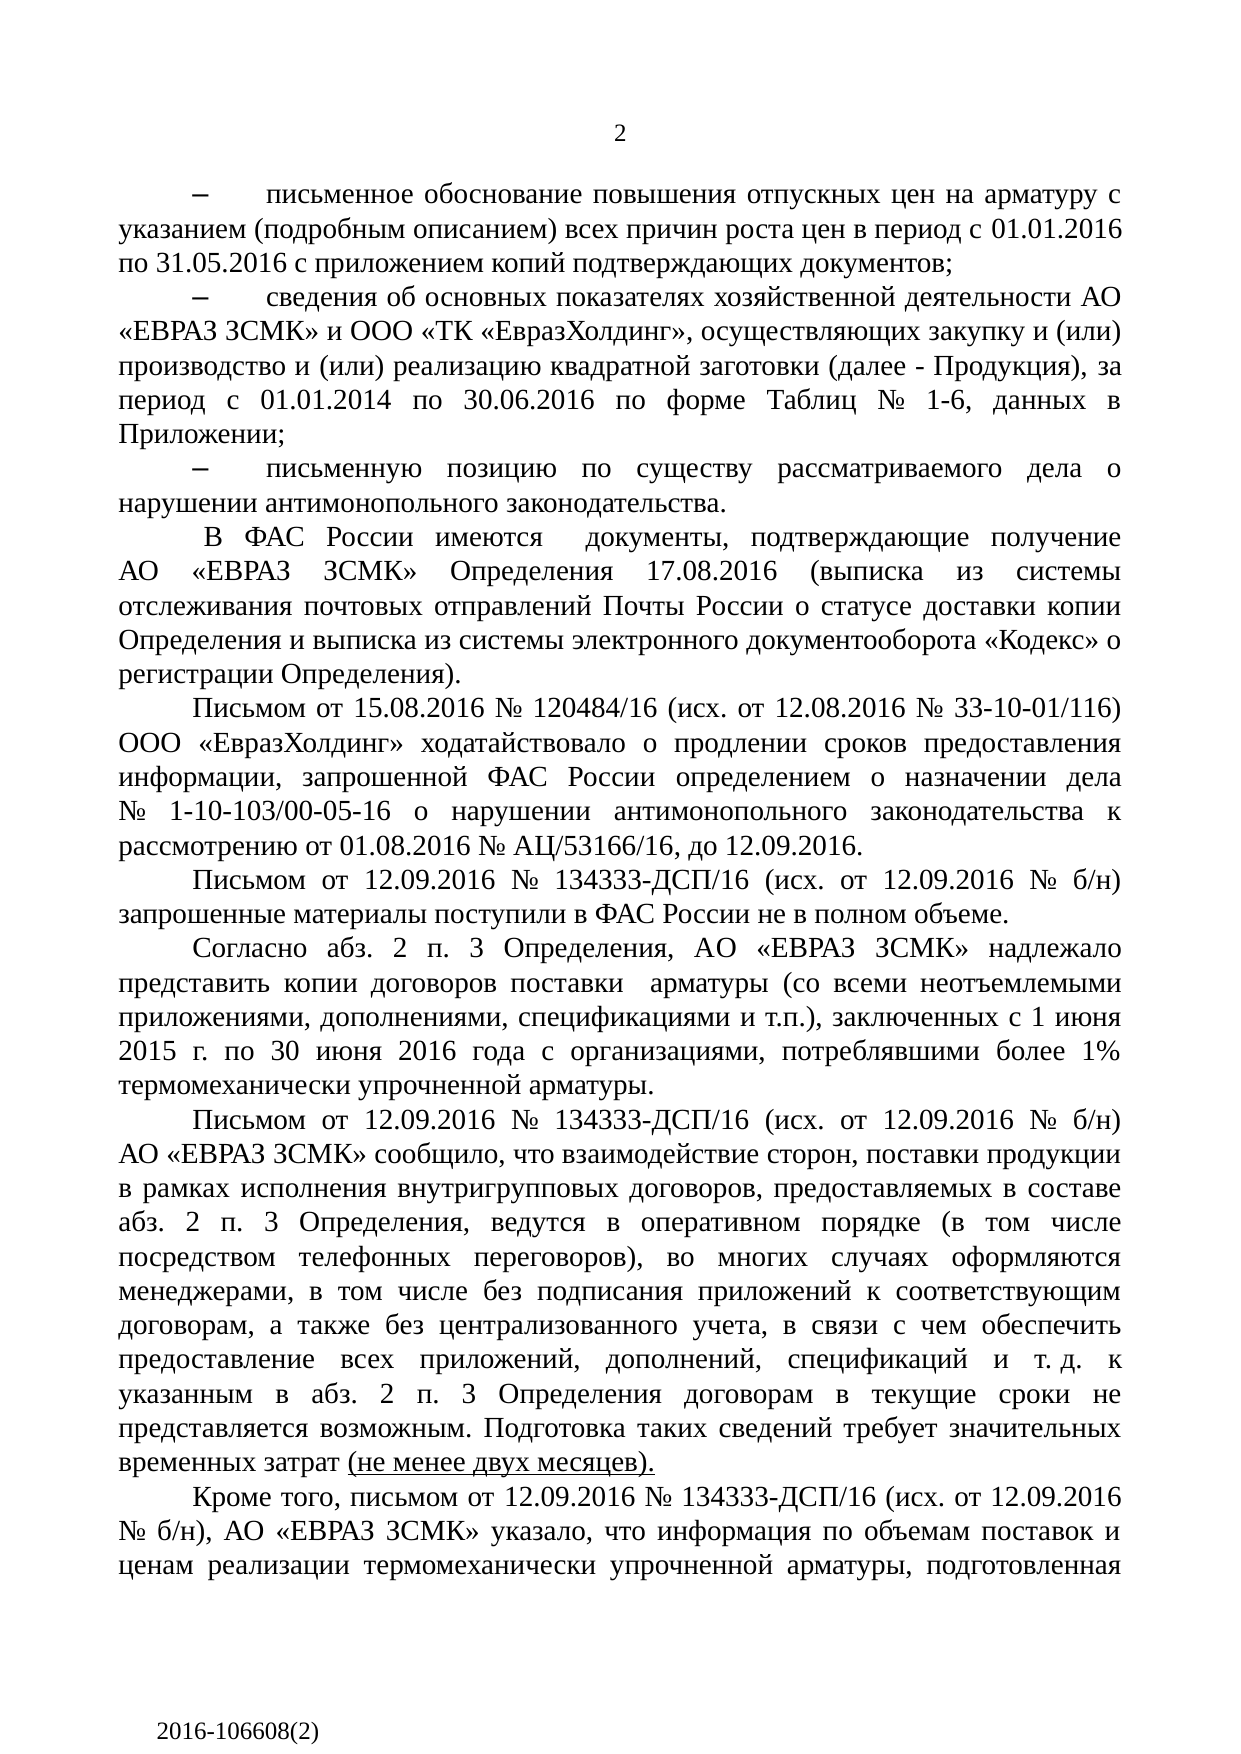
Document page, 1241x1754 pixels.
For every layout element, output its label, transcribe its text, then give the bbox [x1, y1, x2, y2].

text Кроме того, письмом от 12.09.2016 № 134333-ДСП/16 (исх. от 12.09.2016 № б/н), АО «ЕВРАЗ ЗСМК» указало, что информация по объемам поставок и ценам реализации термомеханически упрочненной арматуры, подготовленная [118, 1479, 1122, 1581]
list сведения об основных показателях хозяйственной деятельности АО «ЕВРАЗ ЗСМК» и ООО «ТК «ЕвразХолдинг», осуществляющих закупку и (или) производство и (или) реализацию квадратной заготовки (далее - Продукция), за период с 01.01.2014 по 30.06.2016 по форме Таблиц № 1-6, данных в Приложении; [118, 279, 1122, 451]
list письменную позицию по существу рассматриваемого дела о нарушении антимонопольного законодательства. [118, 451, 1122, 519]
text Письмом от 15.08.2016 № 120484/16 (исх. от 12.08.2016 № 33-10-01/116) ООО «ЕвразХолдинг» ходатайствовало о продлении сроков предоставления информации, запрошенной ФАС России определением о назначении дела № 1-10-103/00-05-16 о нарушении антимонопольного законодательства к рассмотрению от 01.08.2016 № АЦ/53166/16, до 12.09.2016. [118, 690, 1122, 862]
text Согласно абз. 2 п. 3 Определения, АО «ЕВРАЗ ЗСМК» надлежало представить копии договоров поставки арматуры (со всеми неотъемлемыми приложениями, дополнениями, спецификациями и т.п.), заключенных с 1 июня 2015 г. по 30 июня 2016 года с организациями, потреблявшими более 1% термомеханически упрочненной арматуры. [118, 930, 1122, 1102]
text Письмом от 12.09.2016 № 134333-ДСП/16 (исх. от 12.09.2016 № б/н) АО «ЕВРАЗ ЗСМК» сообщило, что взаимодействие сторон, поставки продукции в рамках исполнения внутригрупповых договоров, предоставляемых в составе абз. 2 п. 3 Определения, ведутся в оперативном порядке (в том числе посредством телефонных переговоров), во многих случаях оформляются менеджерами, в том числе без подписания приложений к соответствующим договорам, а также без централизованного учета, в связи с чем обеспечить предоставление всех приложений, дополнений, спецификаций и т. д. к указанным в абз. 2 п. 3 Определения договорам в текущие сроки не представляется возможным. Подготовка таких сведений требует значительных временных затрат (не менее двух месяцев). [118, 1102, 1122, 1479]
text Письмом от 12.09.2016 № 134333-ДСП/16 (исх. от 12.09.2016 № б/н) запрошенные материалы поступили в ФАС России не в полном объеме. [118, 862, 1122, 930]
list В ФАС России имеются документы, подтверждающие получение АО «ЕВРАЗ ЗСМК» Определения 17.08.2016 (выписка из системы отслеживания почтовых отправлений Почты России о статусе доставки копии Определения и выписка из системы электронного документооборота «Кодекс» о регистрации Определения). [118, 519, 1122, 690]
list письменное обоснование повышения отпускных цен на арматуру с указанием (подробным описанием) всех причин роста цен в период с 01.01.2016 по 31.05.2016 с приложением копий подтверждающих документов; [118, 176, 1122, 279]
